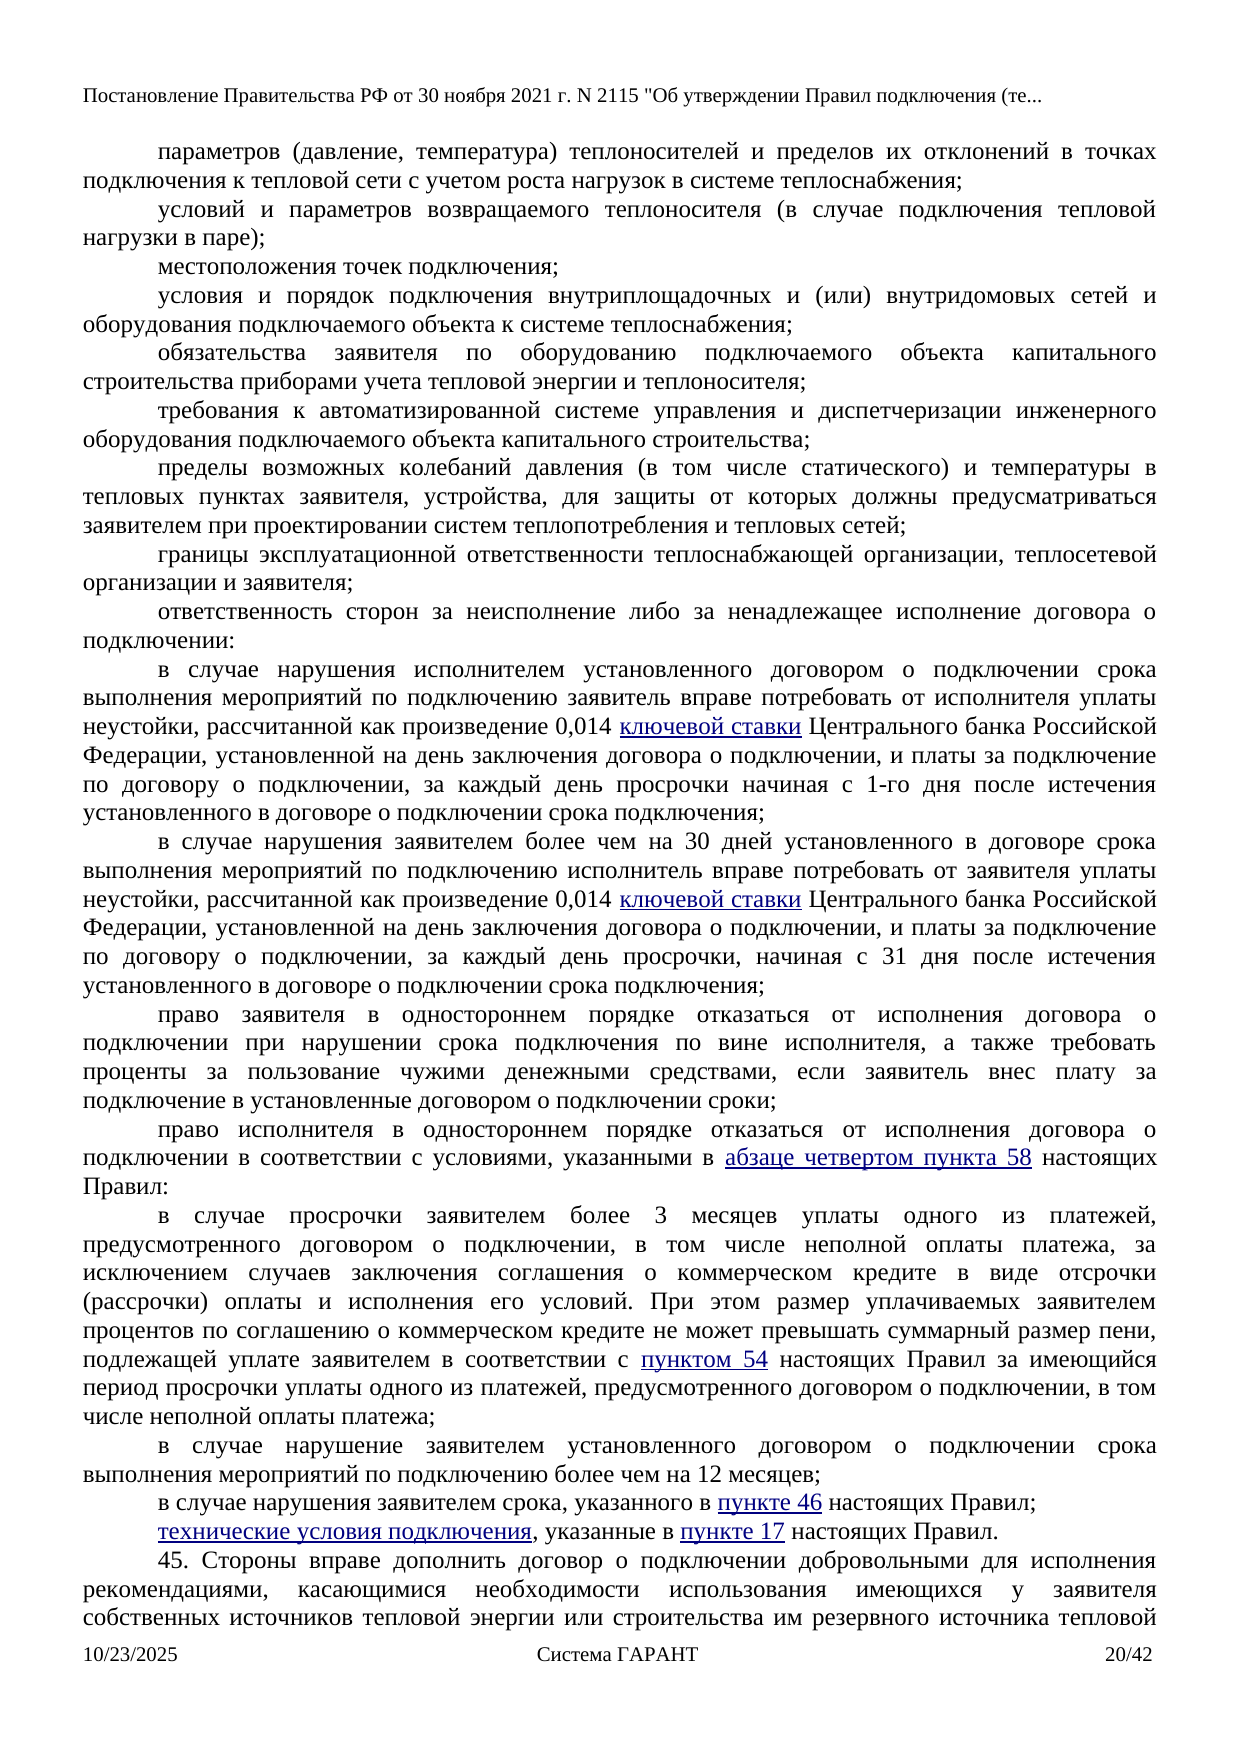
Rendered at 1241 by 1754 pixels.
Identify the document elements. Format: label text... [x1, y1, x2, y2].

text в случае нарушения заявителем срока, указанного в пункте 46 настоящих Правил; [83, 1487, 1157, 1516]
text в случае просрочки заявителем более 3 месяцев уплаты одного из платежей, предусмотренного договором о подключении, в том числе неполной оплаты платежа, за исключением случаев заключения соглашения о коммерческом кредите в виде отсрочки (рассрочки) оплаты и исполнения его условий. При этом размер уплачиваемых заявителем процентов по соглашению о коммерческом кредите не может превышать суммарный размер пени, подлежащей уплате заявителем в соответствии с пунктом 54 настоящих Правил за имеющийся период просрочки уплаты одного из платежей, предусмотренного договором о подключении, в том числе неполной оплаты платежа; [83, 1200, 1157, 1430]
text 45. Стороны вправе дополнить договор о подключении добровольными для исполнения рекомендациями, касающимися необходимости использования имеющихся у заявителя собственных источников тепловой энергии или строительства им резервного источника тепловой [83, 1545, 1157, 1631]
text пределы возможных колебаний давления (в том числе статического) и температуры в тепловых пунктах заявителя, устройства, для защиты от которых должны предусматриваться заявителем при проектировании систем теплопотребления и тепловых сетей; [83, 452, 1157, 539]
text право заявителя в одностороннем порядке отказаться от исполнения договора о подключении при нарушении срока подключения по вине исполнителя, а также требовать проценты за пользование чужими денежными средствами, если заявитель внес плату за подключение в установленные договором о подключении сроки; [83, 999, 1157, 1114]
text технические условия подключения, указанные в пункте 17 настоящих Правил. [83, 1516, 1157, 1545]
text местоположения точек подключения; [83, 251, 1157, 280]
text ответственность сторон за неисполнение либо за ненадлежащее исполнение договора о подключении: [83, 596, 1157, 654]
text право исполнителя в одностороннем порядке отказаться от исполнения договора о подключении в соответствии с условиями, указанными в абзаце четвертом пункта 58 настоящих Правил: [83, 1114, 1157, 1200]
text условий и параметров возвращаемого теплоносителя (в случае подключения тепловой нагрузки в паре); [83, 194, 1157, 251]
text условия и порядок подключения внутриплощадочных и (или) внутридомовых сетей и оборудования подключаемого объекта к системе теплоснабжения; [83, 280, 1157, 337]
text параметров (давление, температура) теплоносителей и пределов их отклонений в точках подключения к тепловой сети с учетом роста нагрузок в системе теплоснабжения; [83, 136, 1157, 194]
text требования к автоматизированной системе управления и диспетчеризации инженерного оборудования подключаемого объекта капитального строительства; [83, 395, 1157, 452]
text в случае нарушения заявителем более чем на 30 дней установленного в договоре срока выполнения мероприятий по подключению исполнитель вправе потребовать от заявителя уплаты неустойки, рассчитанной как произведение 0,014 ключевой ставки Центрального банка Российской Федерации, установленной на день заключения договора о подключении, и платы за подключение по договору о подключении, за каждый день просрочки, начиная с 31 дня после истечения установленного в договоре о подключении срока подключения; [83, 826, 1157, 999]
text в случае нарушения исполнителем установленного договором о подключении срока выполнения мероприятий по подключению заявитель вправе потребовать от исполнителя уплаты неустойки, рассчитанной как произведение 0,014 ключевой ставки Центрального банка Российской Федерации, установленной на день заключения договора о подключении, и платы за подключение по договору о подключении, за каждый день просрочки начиная с 1-го дня после истечения установленного в договоре о подключении срока подключения; [83, 654, 1157, 826]
text границы эксплуатационной ответственности теплоснабжающей организации, теплосетевой организации и заявителя; [83, 539, 1157, 596]
text обязательства заявителя по оборудованию подключаемого объекта капитального строительства приборами учета тепловой энергии и теплоносителя; [83, 337, 1157, 395]
text в случае нарушение заявителем установленного договором о подключении срока выполнения мероприятий по подключению более чем на 12 месяцев; [83, 1430, 1157, 1487]
